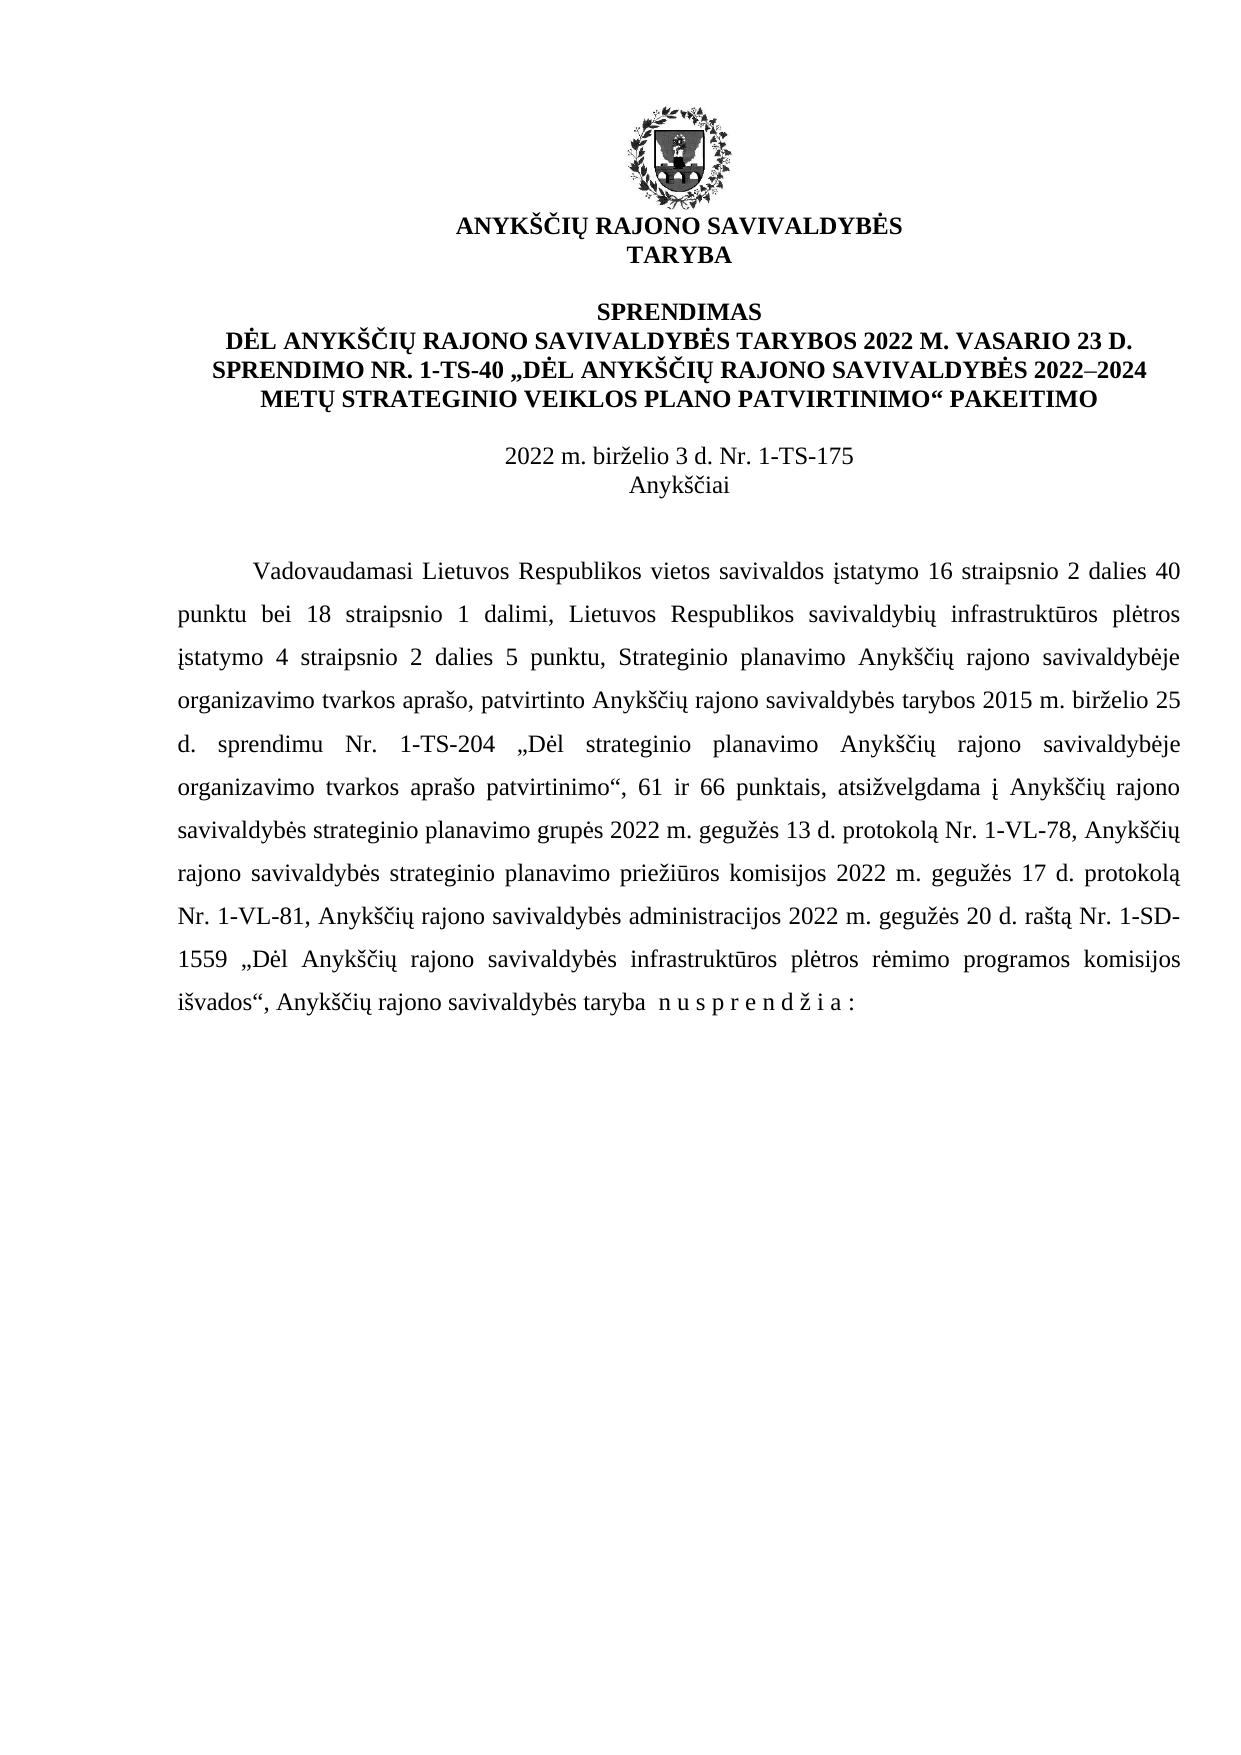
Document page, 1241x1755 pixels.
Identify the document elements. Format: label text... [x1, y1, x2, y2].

text SPRENDIMAS [177, 297, 1181, 326]
text DĖL ANYKŠČIŲ RAJONO SAVIVALDYBĖS TARYBOS 2022 M. VASARIO 23 D. SPRENDIMO Nr. 1-TS-40 „DĖL ANYKŠČIŲ RAJONO SAVIVALDYBĖS 2022–2024 METŲ STRATEGINIO VEIKLOS PLANO PATVIRTINIMO“ PAKEITIMO [177, 326, 1181, 412]
text Anykščiai [177, 470, 1181, 499]
text TARYBA [177, 240, 1181, 269]
text ANYKŠČIŲ RAJONO SAVIVALDYBĖS [177, 211, 1181, 240]
text 2022 m. birželio 3 d. Nr. 1-TS-175 [177, 441, 1181, 470]
text Vadovaudamasi Lietuvos Respublikos vietos savivaldos įstatymo 16 straipsnio 2 dalies 40 punktu bei 18 straipsnio 1 dalimi, Lietuvos Respublikos savivaldybių infrastruktūros plėtros įstatymo 4 straipsnio 2 dalies 5 punktu, Strateginio planavimo Anykščių rajono savivaldybėje organizavimo tvarkos aprašo, patvirtinto Anykščių rajono savivaldybės tarybos 2015 m. birželio 25 d. sprendimu Nr. 1-TS-204 „Dėl strateginio planavimo Anykščių rajono savivaldybėje organizavimo tvarkos aprašo patvirtinimo“, 61 ir 66 punktais, atsižvelgdama į Anykščių rajono savivaldybės strateginio planavimo grupės 2022 m. gegužės 13 d. protokolą Nr. 1-VL-78, Anykščių rajono savivaldybės strateginio planavimo priežiūros komisijos 2022 m. gegužės 17 d. protokolą Nr. 1-VL-81, Anykščių rajono savivaldybės administracijos 2022 m. gegužės 20 d. raštą Nr. 1-SD-1559 „Dėl Anykščių rajono savivaldybės infrastruktūros plėtros rėmimo programos komisijos išvados“, Anykščių rajono savivaldybės taryba nusprendžia: [177, 556, 1181, 1016]
